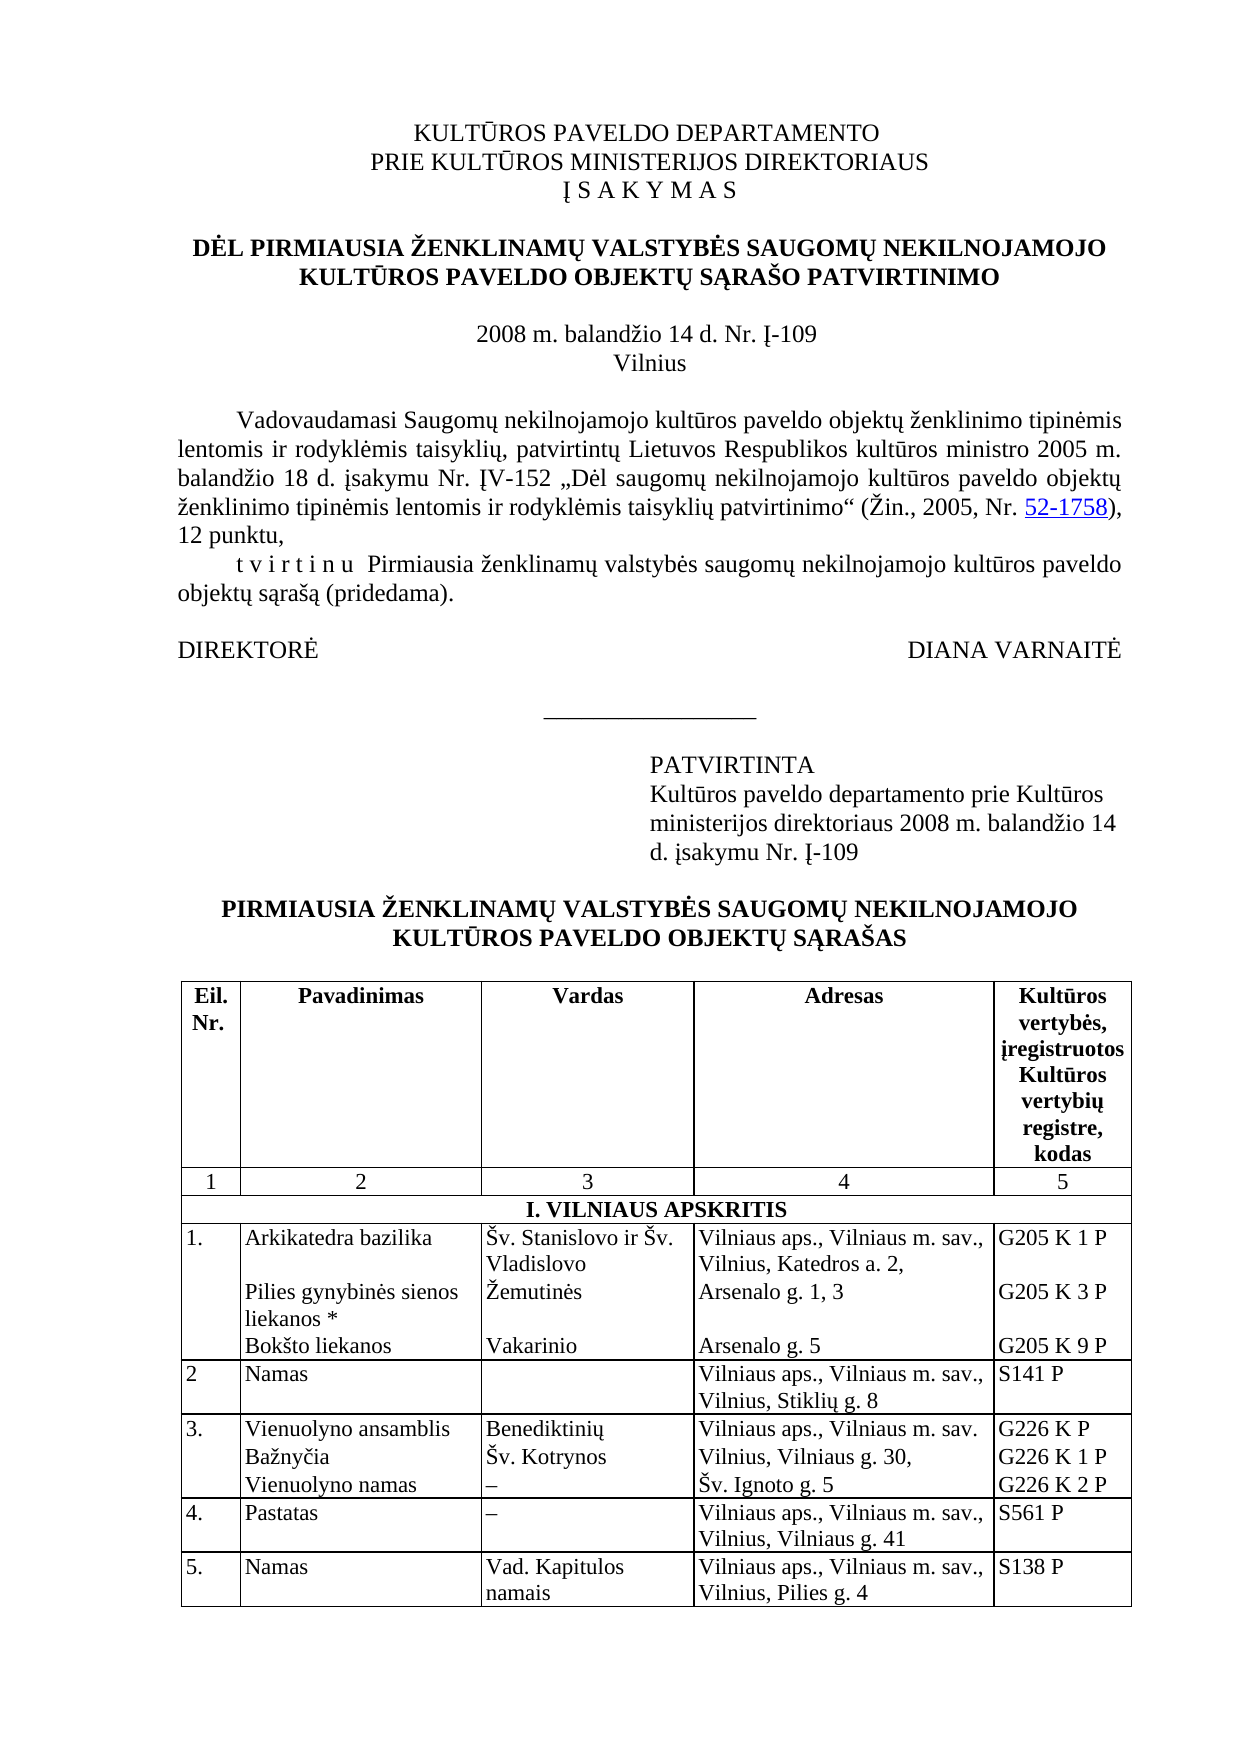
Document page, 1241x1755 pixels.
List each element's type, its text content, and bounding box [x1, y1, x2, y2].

table_cell Pastatas [241, 1499, 481, 1551]
table_cell 2 [477, 1168, 481, 1194]
text KULTŪROS PAVELDO DEPARTAMENTO PRIE KULTŪROS MINISTERIJOS DIREKTORIAUS [177, 118, 1122, 176]
text _________________ [177, 693, 1122, 722]
table_header Vardas [482, 982, 693, 1167]
table_cell Pilies gynybinės sienos liekanos * [241, 1277, 481, 1331]
table_cell 3 [482, 1168, 486, 1194]
table_cell Šv. Kotrynos [482, 1441, 693, 1469]
table_cell Bokšto liekanos [241, 1331, 481, 1359]
table_cell 5 [1127, 1168, 1131, 1194]
table_cell 3. [182, 1415, 240, 1497]
table_cell 4. [182, 1499, 240, 1551]
text 2008 m. balandžio 14 d. Nr. Į-109 [177, 319, 1122, 348]
text DĖL PIRMIAUSIA ŽENKLINAMŲ VALSTYBĖS SAUGOMŲ NEKILNOJAMOJO KULTŪROS PAVELDO OBJEKTŲ SĄRAŠO PATVIRTINIMO [177, 233, 1122, 291]
table_cell Arkikatedra bazilika [241, 1224, 481, 1277]
table_cell Vakarinio [482, 1331, 693, 1359]
table_cell Namas [241, 1361, 481, 1413]
table_cell S561 P [995, 1499, 1131, 1551]
table_cell [482, 1361, 693, 1413]
table_cell 2 [182, 1361, 240, 1413]
table_cell G205 K 9 P [995, 1331, 1131, 1359]
table_cell Šv. Ignoto g. 5 [695, 1469, 993, 1497]
table_cell Vienuolyno namas [241, 1469, 481, 1497]
table_cell G226 K 1 P [995, 1441, 1131, 1469]
table_cell 1. [182, 1224, 240, 1359]
text Vilnius [177, 348, 1122, 377]
table_cell Arsenalo g. 5 [695, 1331, 993, 1359]
table_cell 1 [182, 1168, 186, 1194]
table_cell 1 [236, 1168, 240, 1194]
text PATVIRTINTA [649, 751, 1122, 779]
table_cell Bažnyčia [241, 1441, 481, 1469]
table_cell Žemutinės [482, 1277, 693, 1331]
table_cell S138 P [995, 1553, 1131, 1606]
table_header Eil. Nr. [182, 982, 240, 1167]
text DIREKTORĖ DIANA VARNAITĖ [177, 636, 1122, 664]
table_header Adresas [695, 982, 993, 1167]
table_cell G226 K 2 P [995, 1469, 1131, 1497]
table_cell – [482, 1499, 693, 1551]
text PIRMIAUSIA ŽENKLINAMŲ VALSTYBĖS SAUGOMŲ NEKILNOJAMOJO KULTŪROS PAVELDO OBJEKTŲ SĄRAŠAS [177, 894, 1122, 952]
table_cell 5. [182, 1553, 240, 1606]
text tvirtinu Pirmiausia ženklinamų valstybės saugomų nekilnojamojo kultūros paveldo objektų sąrašą (pridedama). [177, 549, 1122, 607]
text Kultūros paveldo departamento prie Kultūros ministerijos direktoriaus 2008 m. balandžio 14 d. įsakymu Nr. Į-109 [649, 779, 1122, 866]
table_cell Arsenalo g. 1, 3 [695, 1277, 993, 1331]
text ĮSAKYMAS [177, 176, 1122, 204]
text Vadovaudamasi Saugomų nekilnojamojo kultūros paveldo objektų ženklinimo tipinėmis lentomis ir rodyklėmis taisyklių, patvirtintų Lietuvos Respublikos kultūros ministro 2005 m. balandžio 18 d. įsakymu Nr. ĮV-152 „Dėl saugomų nekilnojamojo kultūros paveldo objektų ženklinimo tipinėmis lentomis ir rodyklėmis taisyklių patvirtinimo“ (Žin., 2005, Nr. 52-1758), 12 punktu, [177, 406, 1122, 549]
table_cell – [482, 1469, 693, 1497]
table_header Pavadinimas [241, 982, 481, 1167]
table_cell G205 K 3 P [995, 1277, 1131, 1331]
table_cell G205 K 1 P [995, 1224, 1131, 1277]
table_cell S141 P [995, 1361, 1131, 1413]
table_cell Namas [241, 1553, 481, 1606]
table_cell Vilnius, Vilniaus g. 30, [695, 1441, 993, 1469]
